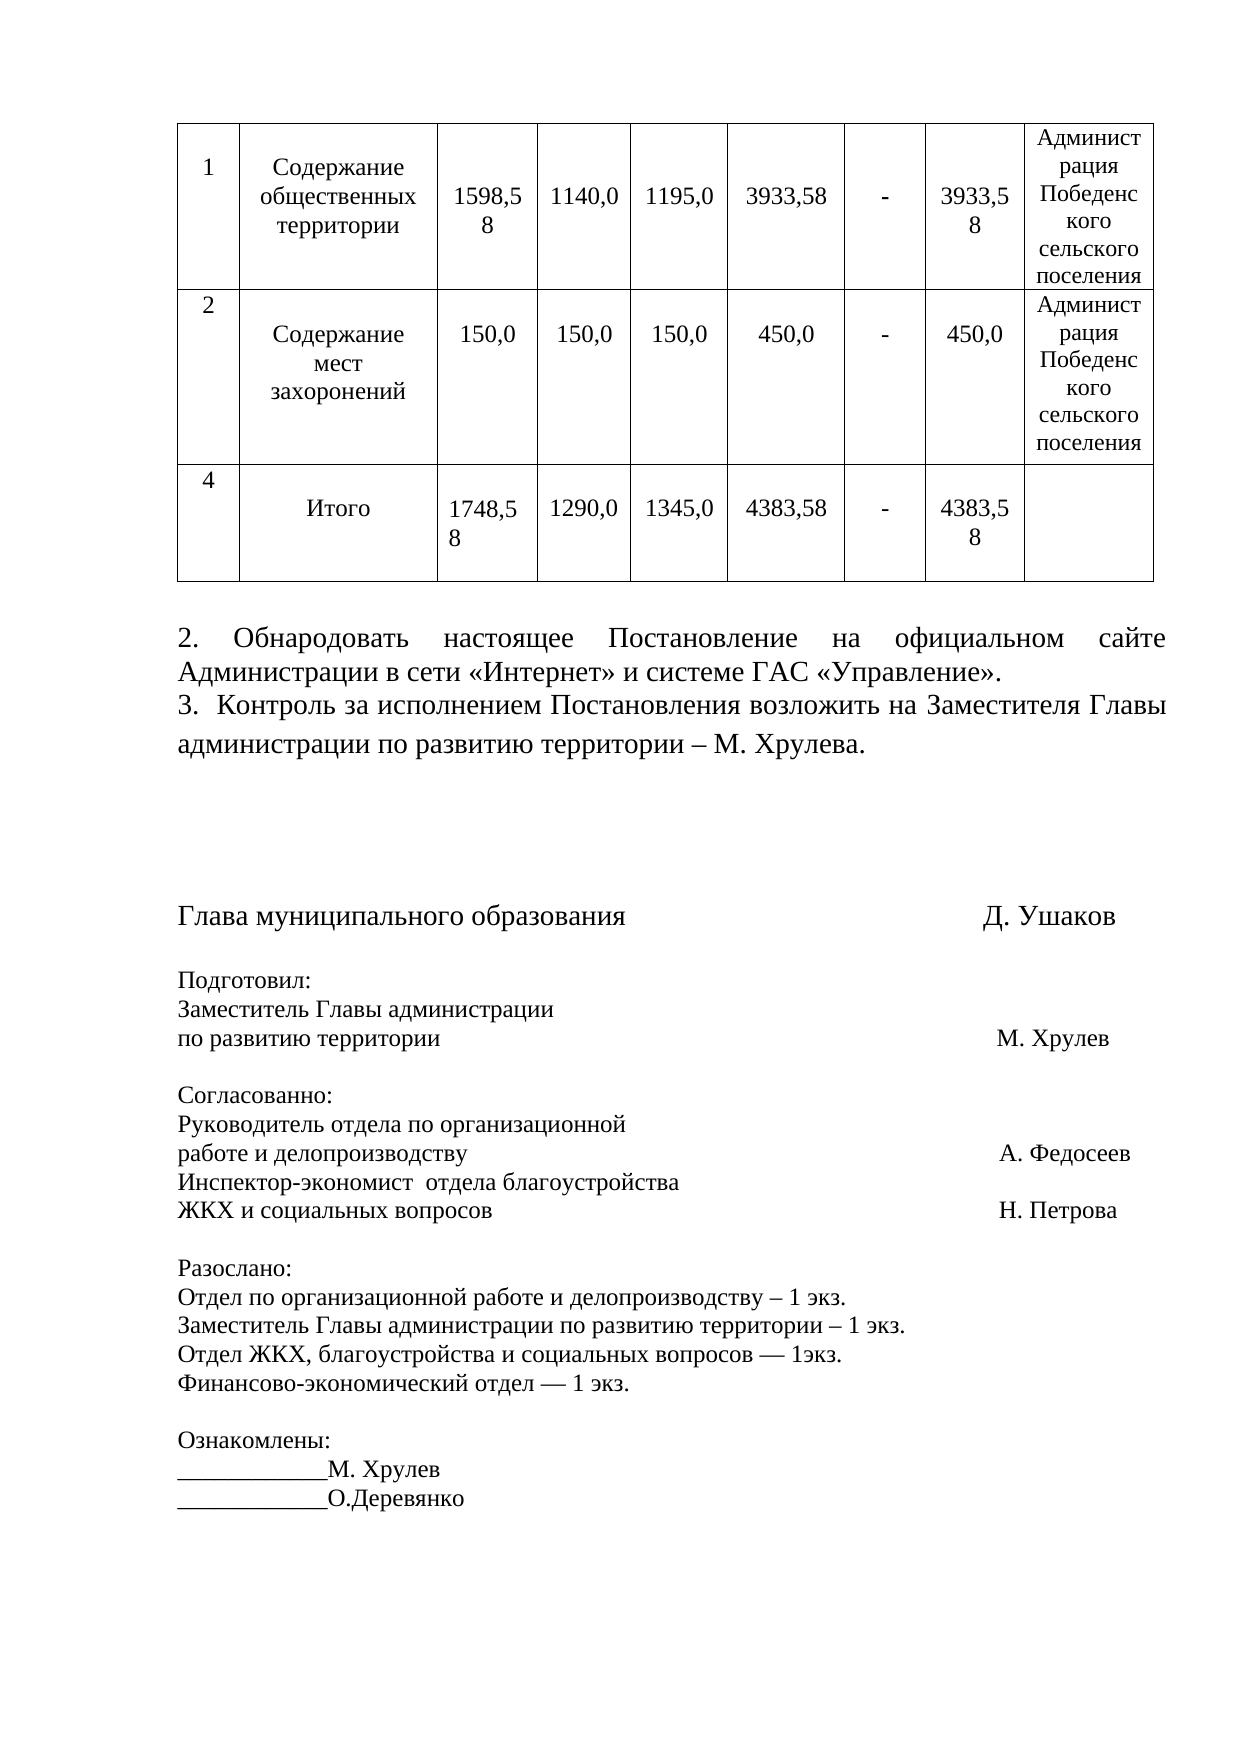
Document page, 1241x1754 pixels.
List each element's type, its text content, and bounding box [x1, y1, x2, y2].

table_cell 1290,0 [538, 465, 630, 581]
text Инспектор-экономист отдела благоустройства [177, 1167, 1152, 1196]
text Финансово-экономический отдел — 1 экз. [177, 1368, 1152, 1397]
table_cell Итого [240, 465, 437, 581]
table_cell 1 [178, 124, 239, 289]
table_cell 1140,0 [538, 124, 630, 289]
text ЖКХ и социальных вопросов Н. Петрова [177, 1196, 1152, 1224]
table_cell - [845, 124, 925, 289]
table_cell 1748,58 [438, 465, 537, 581]
table_cell [1025, 465, 1153, 581]
text Подготовил: [177, 966, 1152, 994]
table_cell 4 [178, 465, 239, 581]
text Руководитель отдела по организационной [177, 1109, 1152, 1138]
table_cell - [845, 290, 925, 464]
text ____________М. Хрулев [177, 1454, 1152, 1483]
text Разослано: [177, 1253, 1152, 1282]
text ____________О.Деревянко [177, 1483, 1152, 1512]
text по развитию территории М. Хрулев [177, 1023, 1152, 1052]
text Заместитель Главы администрации [177, 994, 1152, 1023]
table_cell Администрация Победенского сельского поселения [1025, 290, 1153, 464]
text Отдел ЖКХ, благоустройства и социальных вопросов — 1экз. [177, 1339, 1152, 1368]
table_cell - [845, 465, 925, 581]
list 2. Обнародовать настоящее Постановление на официальном сайте Администрации в сети «Интернет» и системе ГАС «Управление». [177, 620, 1167, 687]
table_cell Содержание мест захоронений [240, 290, 437, 464]
table_cell 4383,58 [728, 465, 844, 581]
table_cell 1345,0 [631, 465, 727, 581]
table_cell 150,0 [538, 290, 630, 464]
table_cell Содержание общественных территории [240, 124, 437, 289]
table_cell 3933,58 [926, 124, 1024, 289]
table_cell 450,0 [728, 290, 844, 464]
table_cell 2 [178, 290, 239, 464]
text Глава муниципального образования Д. Ушаков [177, 898, 1152, 932]
table_cell 3933,58 [728, 124, 844, 289]
table_cell 1195,0 [631, 124, 727, 289]
list 3. Контроль за исполнением Постановления возложить на Заместителя Главы администрации по развитию территории – М. Хрулева. [177, 687, 1167, 759]
table_cell 150,0 [631, 290, 727, 464]
table_cell 450,0 [926, 290, 1024, 464]
text Заместитель Главы администрации по развитию территории – 1 экз. [177, 1311, 1152, 1339]
table_cell 4383,58 [926, 465, 1024, 581]
text Отдел по организационной работе и делопроизводству – 1 экз. [177, 1282, 1152, 1311]
table_cell 1598,58 [438, 124, 537, 289]
text Согласованно: [177, 1081, 1152, 1109]
text Ознакомлены: [177, 1426, 1152, 1454]
text работе и делопроизводству А. Федосеев [177, 1138, 1152, 1167]
table_cell Администрация Победенского сельского поселения [1025, 124, 1153, 289]
table_cell 150,0 [438, 290, 537, 464]
